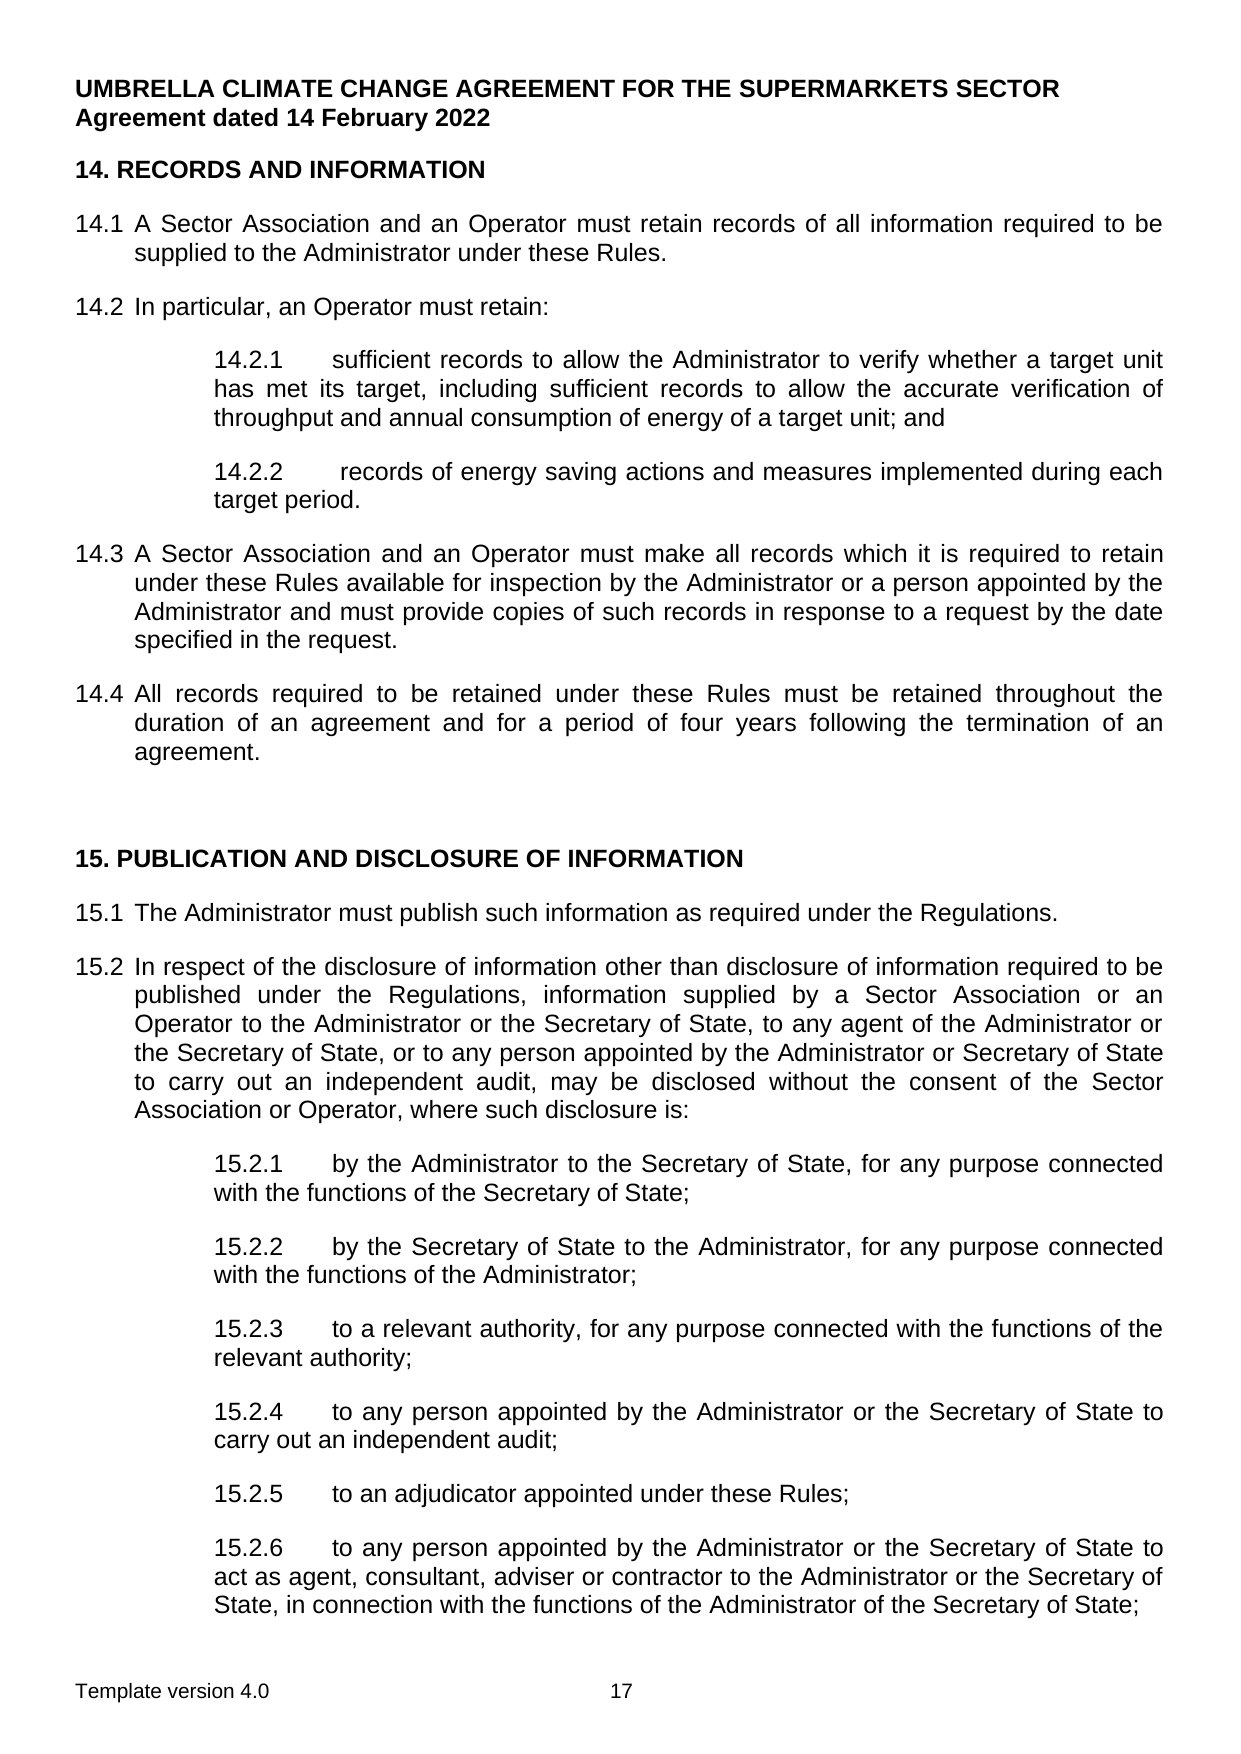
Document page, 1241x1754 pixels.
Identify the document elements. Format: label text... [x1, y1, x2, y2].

list A Sector Association and an Operator must retain records of all information required to be supplied to the Administrator under these Rules. [75, 209, 1165, 266]
list records of energy saving actions and measures implemented during each target period. [214, 456, 1165, 514]
list In respect of the disclosure of information other than disclosure of information required to be published under the Regulations, information supplied by a Sector Association or an Operator to the Administrator or the Secretary of State, to any agent of the Administrator or the Secretary of State, or to any person appointed by the Administrator or Secretary of State to carry out an independent audit, may be disclosed without the consent of the Sector Association or Operator, where such disclosure is: [75, 951, 1165, 1124]
list PUBLICATION AND DISCLOSURE OF INFORMATION [75, 844, 1165, 873]
list to any person appointed by the Administrator or the Secretary of State to carry out an independent audit; [214, 1396, 1165, 1454]
list to any person appointed by the Administrator or the Secretary of State to act as agent, consultant, adviser or contractor to the Administrator or the Secretary of State, in connection with the functions of the Administrator of the Secretary of State; [214, 1533, 1165, 1619]
list to a relevant authority, for any purpose connected with the functions of the relevant authority; [214, 1314, 1165, 1371]
list All records required to be retained under these Rules must be retained throughout the duration of an agreement and for a period of four years following the termination of an agreement. [75, 679, 1165, 765]
list A Sector Association and an Operator must make all records which it is required to retain under these Rules available for inspection by the Administrator or a person appointed by the Administrator and must provide copies of such records in response to a request by the date specified in the request. [75, 539, 1165, 654]
list by the Secretary of State to the Administrator, for any purpose connected with the functions of the Administrator; [214, 1231, 1165, 1289]
list sufficient records to allow the Administrator to verify whether a target unit has met its target, including sufficient records to allow the accurate verification of throughput and annual consumption of energy of a target unit; and [214, 345, 1165, 431]
list In particular, an Operator must retain: [75, 291, 1165, 320]
list The Administrator must publish such information as required under the Regulations. [75, 898, 1165, 926]
list by the Administrator to the Secretary of State, for any purpose connected with the functions of the Secretary of State; [214, 1149, 1165, 1206]
list RECORDS AND INFORMATION [75, 155, 1165, 184]
list to an adjudicator appointed under these Rules; [214, 1479, 1165, 1508]
